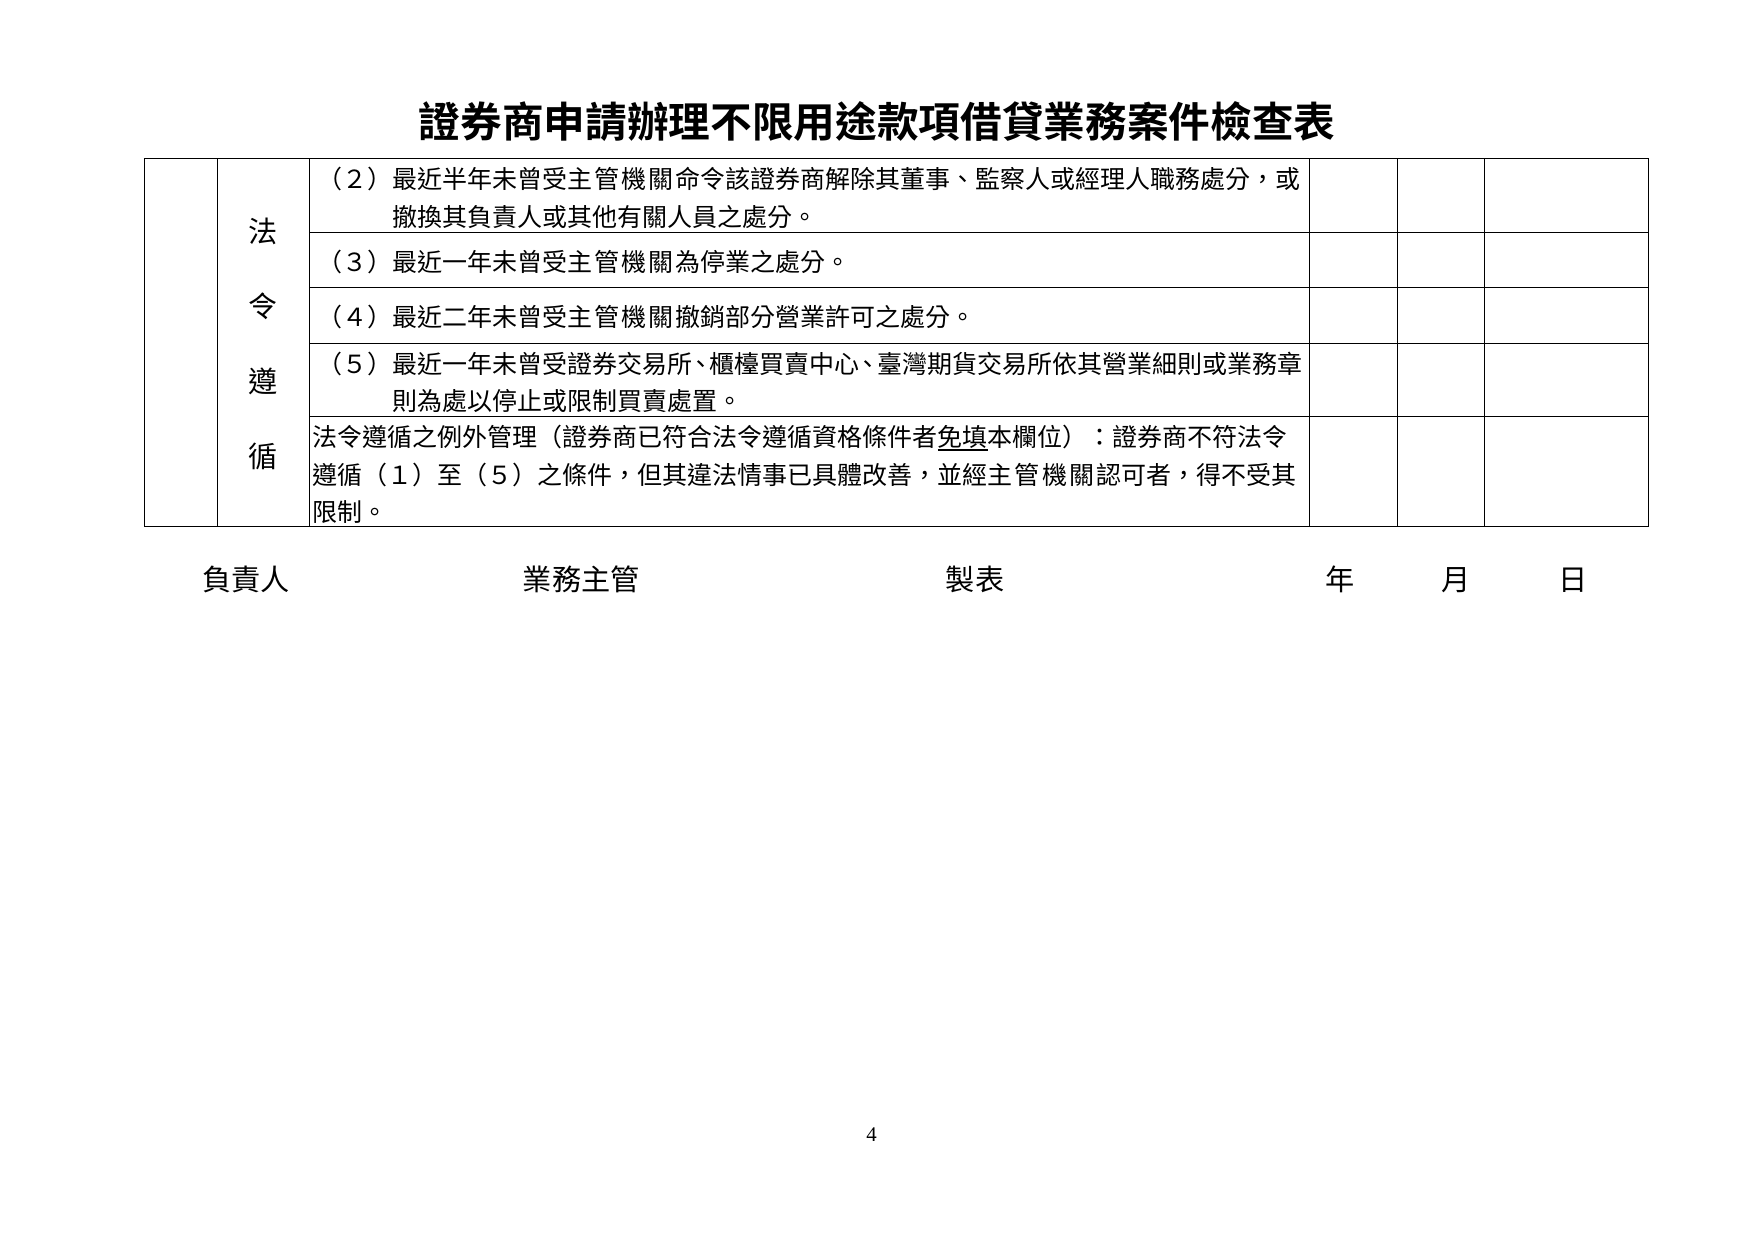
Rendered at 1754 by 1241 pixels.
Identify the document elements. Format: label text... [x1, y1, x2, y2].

table_cell [1398, 159, 1484, 232]
table_cell [1673, 198, 1747, 422]
table_cell [1310, 417, 1397, 526]
table_cell [1310, 344, 1397, 416]
table_cell [1398, 288, 1484, 342]
table_header 申請資格及程序審查 [145, 159, 217, 526]
table_cell [1310, 288, 1397, 342]
table_cell [1485, 233, 1648, 287]
table_cell [1485, 417, 1648, 526]
table_cell （４）最近二年未曾受主管機關撤銷部分營業許可之處分。 [310, 288, 1309, 342]
text 負責人 業務主管 製表 年 月 日 [202, 556, 1634, 597]
table_cell 法令遵循之例外管理（證券商已符合法令遵循資格條件者免填本欄位）：證券商不符法令遵循（１）至（５）之條件，但其違法情事已具體改善，並經主管機關認可者，得不受其限制。 [310, 417, 1309, 526]
table_cell （５）最近一年未曾受證券交易所、櫃檯買賣中心、臺灣期貨交易所依其營業細則或業務章則為處以停止或限制買賣處置。 [310, 344, 1309, 416]
table_cell （３）最近一年未曾受主管機關為停業之處分。 [310, 233, 1309, 287]
table_cell [1485, 344, 1648, 416]
table_cell [1398, 417, 1484, 526]
table_cell [1398, 233, 1484, 287]
table_cell 法令遵循 [218, 159, 309, 526]
table_cell [1485, 288, 1648, 342]
table_cell [1310, 233, 1397, 287]
table_cell [1310, 159, 1397, 232]
table_cell [1485, 159, 1648, 232]
table_cell [1398, 344, 1484, 416]
table_cell （２）最近半年未曾受主管機關命令該證券商解除其董事、監察人或經理人職務處分，或撤換其負責人或其他有關人員之處分。 [310, 159, 1309, 232]
